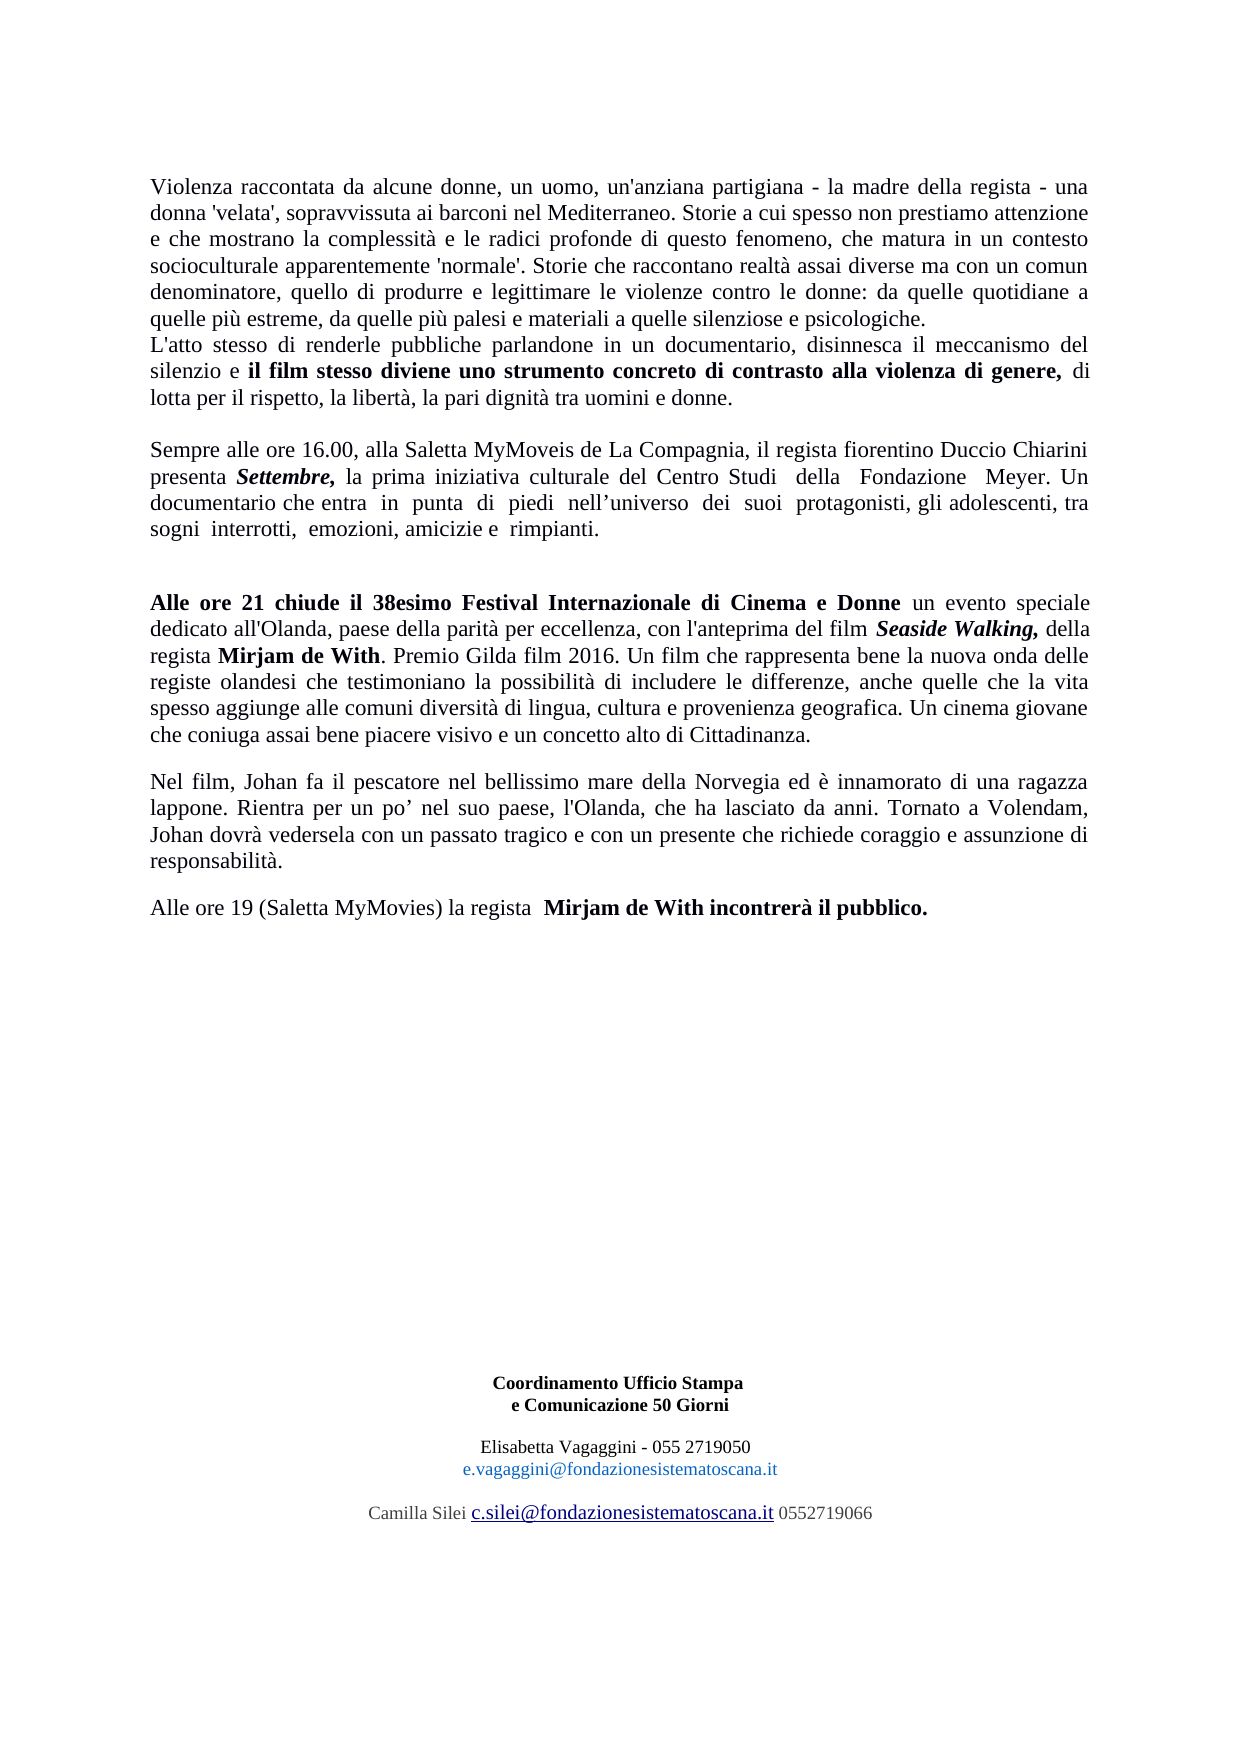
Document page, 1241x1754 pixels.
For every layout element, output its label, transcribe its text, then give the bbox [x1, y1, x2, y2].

text Camilla Silei c.silei@fondazionesistematoscana.it 0552719066 [150, 1500, 1090, 1524]
text L'atto stesso di renderle pubbliche parlandone in un documentario, disinnesca il meccanismo del silenzio e il film stesso diviene uno strumento concreto di contrasto alla violenza di genere, di lotta per il rispetto, la libertà, la pari dignità tra uomini e donne. [150, 331, 1090, 410]
text Sempre alle ore 16.00, alla Saletta MyMoveis de La Compagnia, il regista fiorentino Duccio Chiarini presenta Settembre, la prima iniziativa culturale del Centro Studi della Fondazione Meyer. Un documentario che entra in punta di piedi nell’universo dei suoi protagonisti, gli adolescenti, tra sogni interrotti, emozioni, amicizie e rimpianti. [150, 436, 1090, 542]
text Violenza raccontata da alcune donne, un uomo, un'anziana partigiana - la madre della regista - una donna 'velata', sopravvissuta ai barconi nel Mediterraneo. Storie a cui spesso non prestiamo attenzione e che mostrano la complessità e le radici profonde di questo fenomeno, che matura in un contesto socioculturale apparentemente 'normale'. Storie che raccontano realtà assai diverse ma con un comun denominatore, quello di produrre e legittimare le violenze contro le donne: da quelle quotidiane a quelle più estreme, da quelle più palesi e materiali a quelle silenziose e psicologiche. [150, 173, 1090, 331]
text Nel film, Johan fa il pescatore nel bellissimo mare della Norvegia ed è innamorato di una ragazza lappone. Rientra per un po’ nel suo paese, l'Olanda, che ha lasciato da anni. Tornato a Volendam, Johan dovrà vedersela con un passato tragico e con un presente che richiede coraggio e assunzione di responsabilità. [150, 768, 1090, 873]
text Alle ore 19 (Saletta MyMovies) la regista Mirjam de With incontrerà il pubblico. [150, 894, 1090, 921]
text Coordinamento Ufficio Stampa e Comunicazione 50 Giorni [150, 1372, 1090, 1415]
text Elisabetta Vagaggini - 055 2719050 e.vagaggini@fondazionesistematoscana.it [150, 1436, 1090, 1479]
text Alle ore 21 chiude il 38esimo Festival Internazionale di Cinema e Donne un evento speciale dedicato all'Olanda, paese della parità per eccellenza, con l'anteprima del film Seaside Walking, della regista Mirjam de With. Premio Gilda film 2016. Un film che rappresenta bene la nuova onda delle registe olandesi che testimoniano la possibilità di includere le differenze, anche quelle che la vita spesso aggiunge alle comuni diversità di lingua, cultura e provenienza geografica. Un cinema giovane che coniuga assai bene piacere visivo e un concetto alto di Cittadinanza. [150, 589, 1090, 747]
